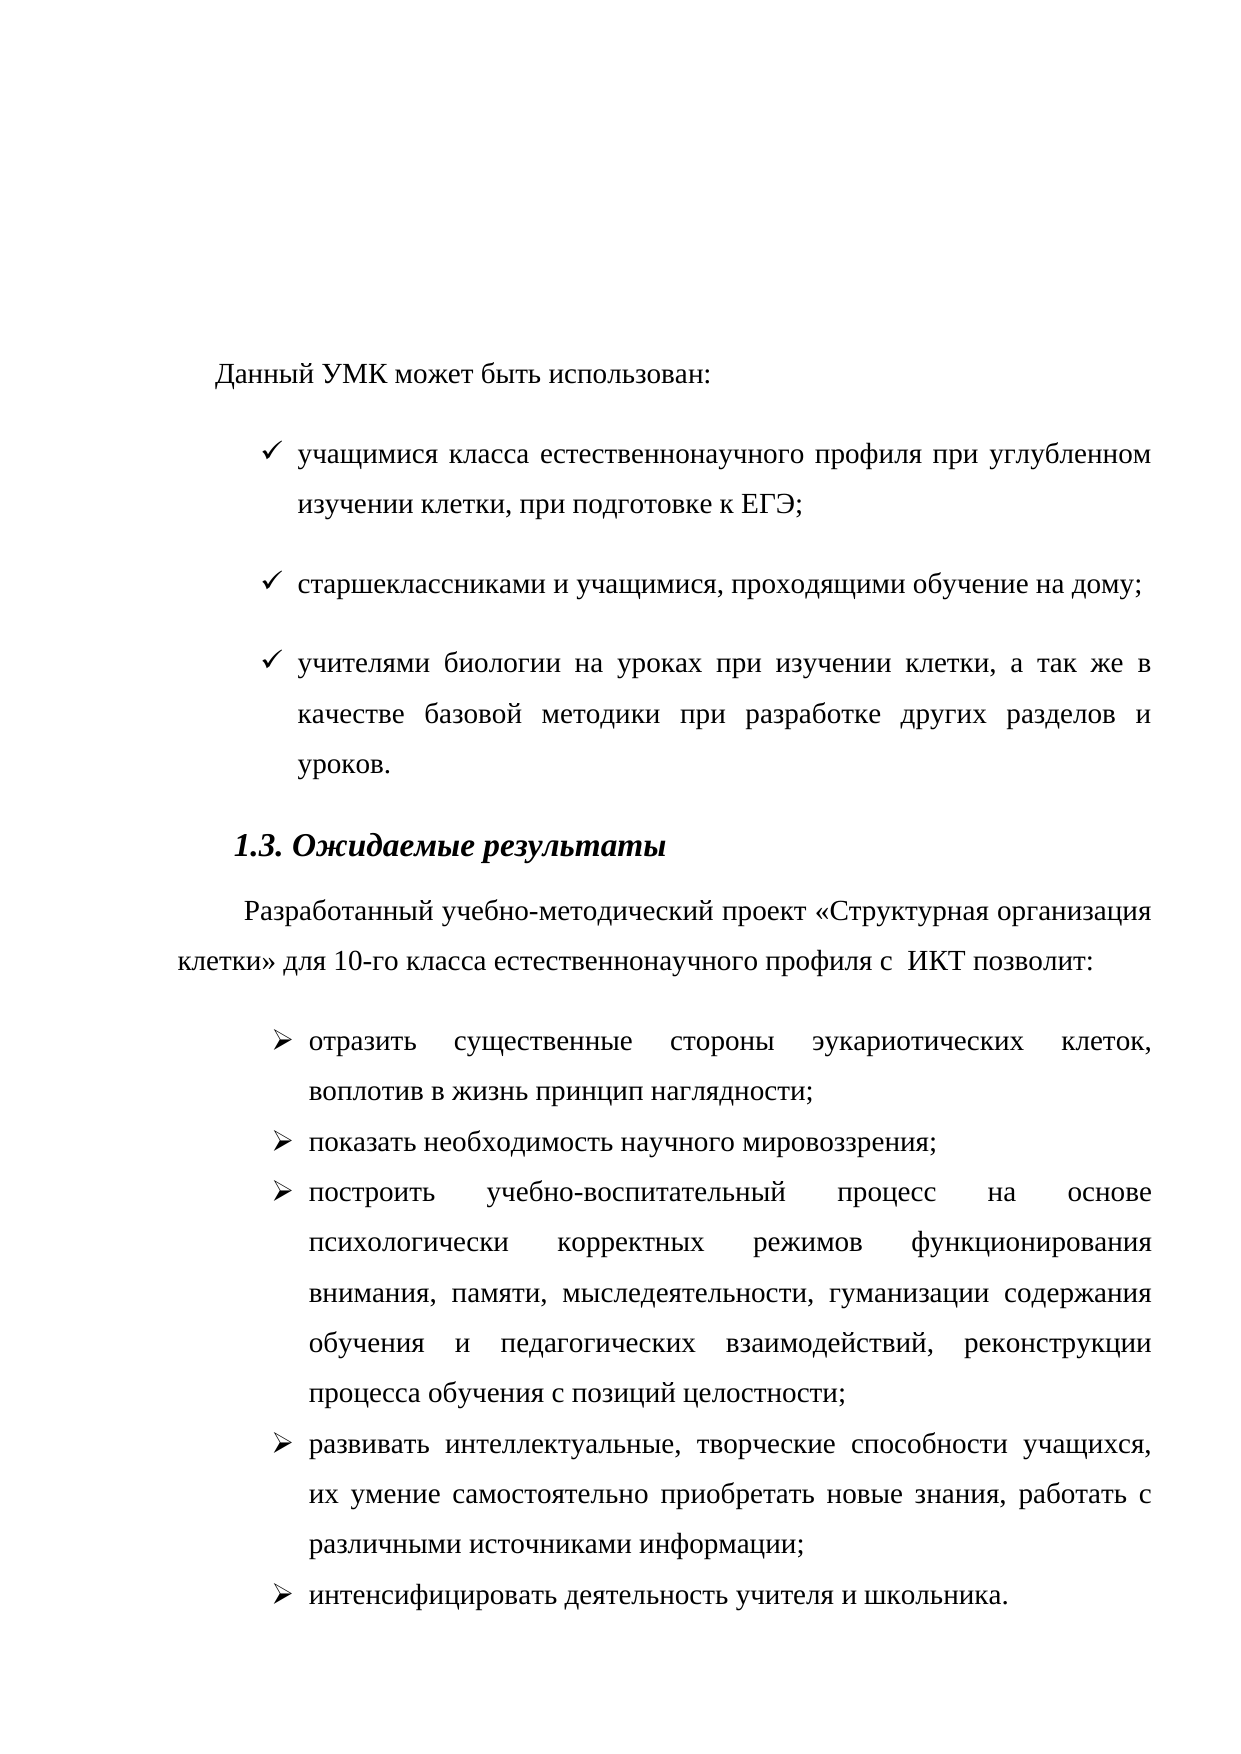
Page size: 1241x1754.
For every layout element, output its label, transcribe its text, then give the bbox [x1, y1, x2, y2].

text Данный УМК может быть использован: [177, 357, 1152, 390]
list учащимися класса естественнонаучного профиля при углубленном изучении клетки, при подготовке к ЕГЭ; [260, 436, 1152, 520]
list интенсифицировать деятельность учителя и школьника. [271, 1577, 1152, 1611]
text 1.3. Ожидаемые результаты [177, 826, 1152, 864]
list показать необходимость научного мировоззрения; [271, 1124, 1152, 1157]
text Разработанный учебно-методический проект «Структурная организация клетки» для 10-го класса естественнонаучного профиля с ИКТ позволит: [177, 893, 1152, 977]
list отразить существенные стороны эукариотических клеток, воплотив в жизнь принцип наглядности; [271, 1023, 1152, 1107]
list учителями биологии на уроках при изучении клетки, а так же в качестве базовой методики при разработке других разделов и уроков. [260, 646, 1152, 780]
list построить учебно-воспитательный процесс на основе психологически корректных режимов функционирования внимания, памяти, мыследеятельности, гуманизации содержания обучения и педагогических взаимодействий, реконструкции процесса обучения с позиций целостности; [271, 1174, 1152, 1409]
list развивать интеллектуальные, творческие способности учащихся, их умение самостоятельно приобретать новые знания, работать с различными источниками информации; [271, 1426, 1152, 1560]
list старшеклассниками и учащимися, проходящими обучение на дому; [260, 566, 1152, 599]
